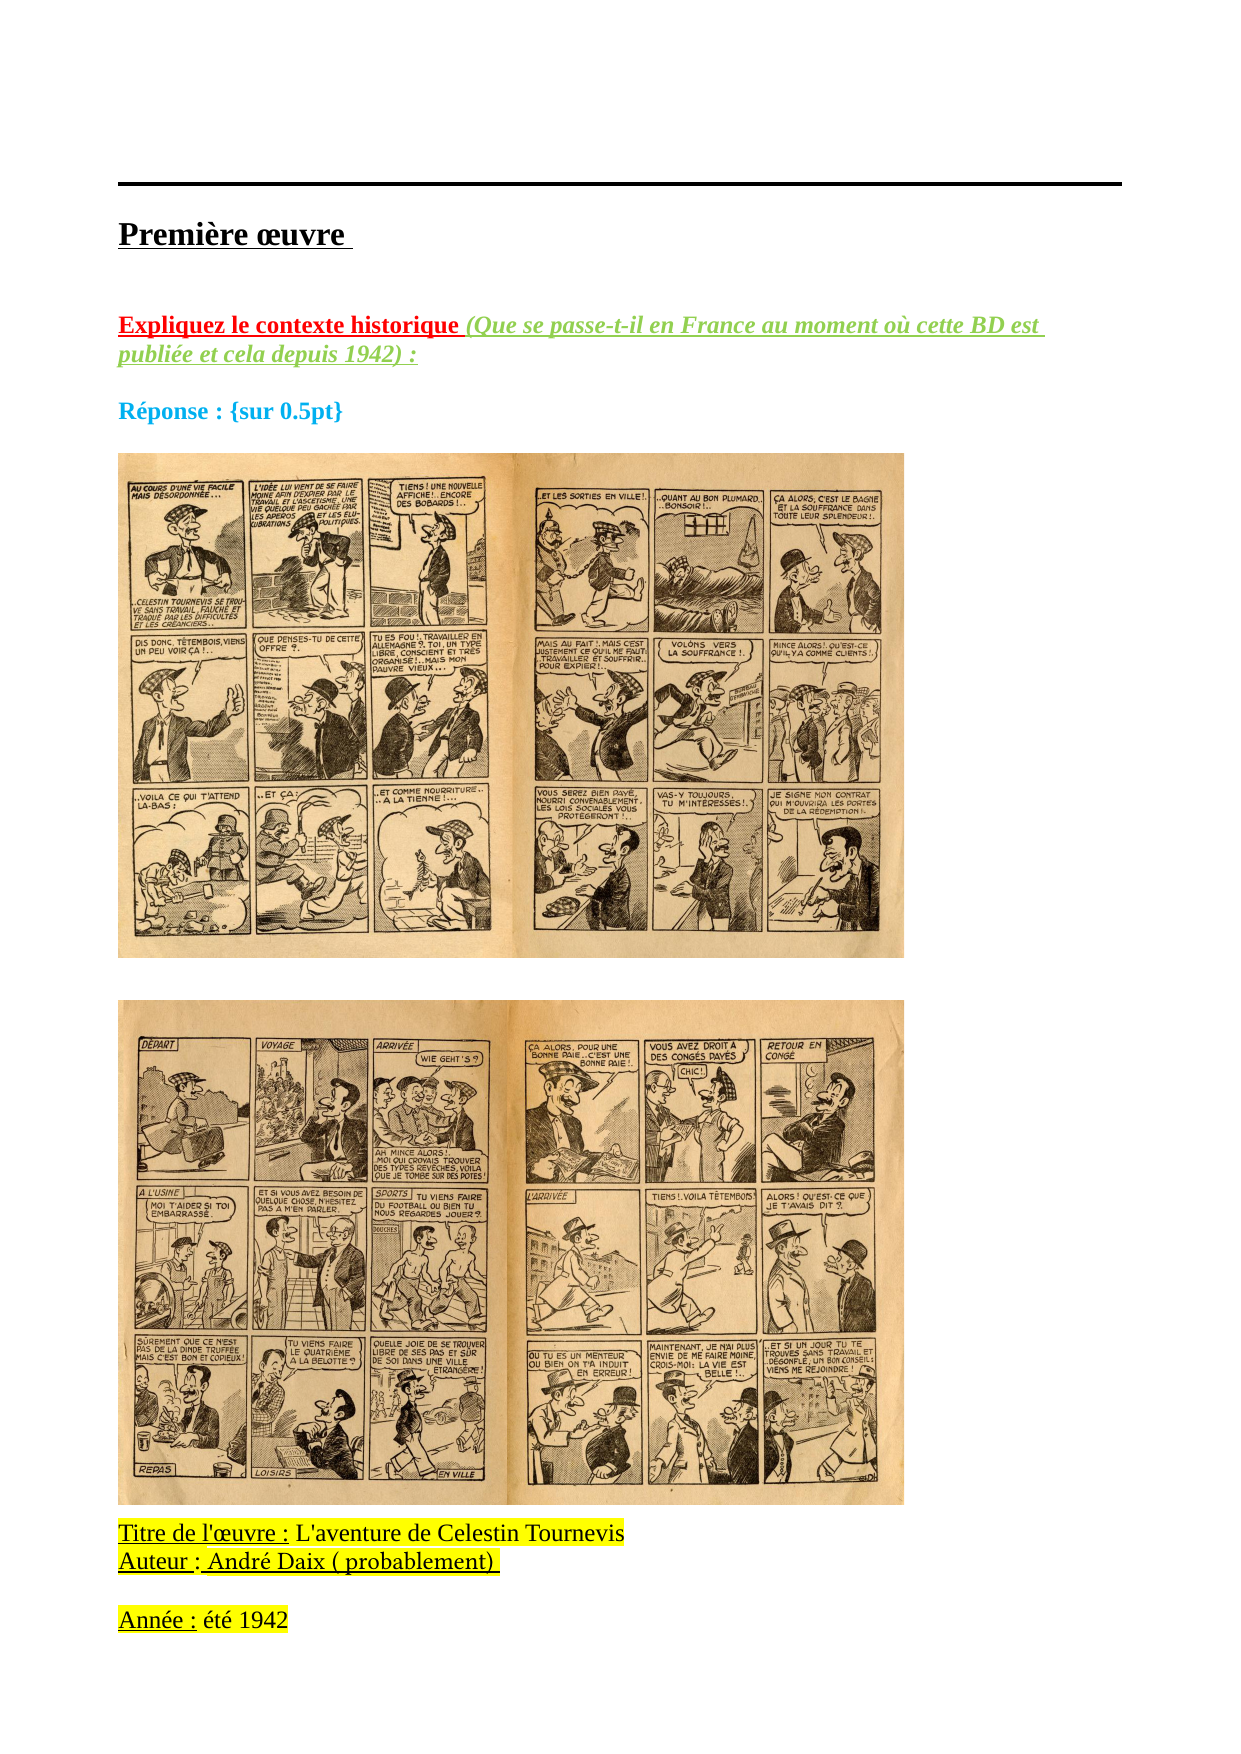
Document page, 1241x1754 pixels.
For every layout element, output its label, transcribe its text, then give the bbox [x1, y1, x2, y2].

text Année : été 1942 [118, 1605, 1122, 1633]
text Expliquez le contexte historique (Que se passe-t-il en France au moment où cette BD est publiée et cela depuis 1942) : [118, 310, 1122, 368]
picture [118, 1000, 905, 1505]
text Réponse : {sur 0.5pt} [118, 396, 1122, 425]
text Auteur : André Daix ( probablement) [118, 1546, 1122, 1576]
text Titre de l'œuvre : L'aventure de Celestin Tournevis [118, 1518, 1122, 1546]
picture [118, 453, 905, 958]
text Première œuvre [118, 214, 1122, 253]
